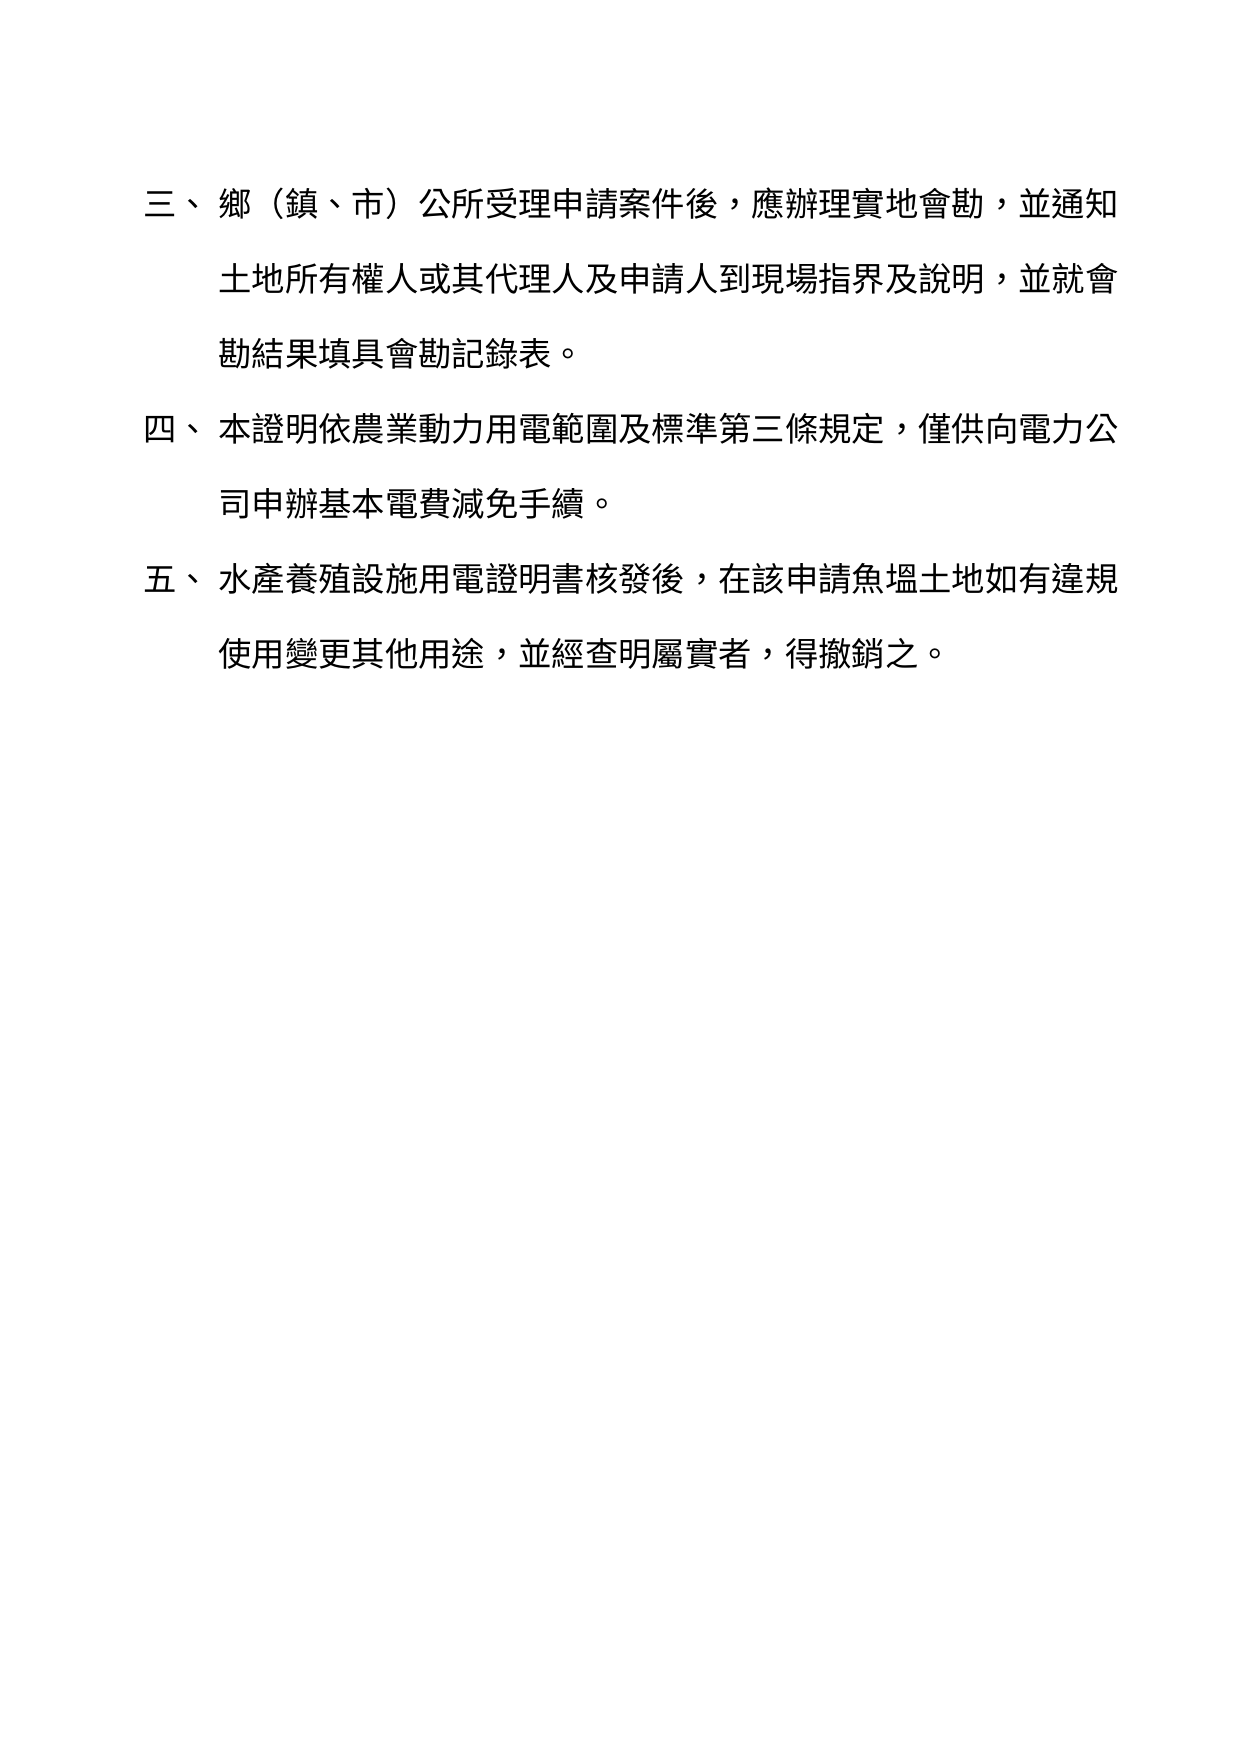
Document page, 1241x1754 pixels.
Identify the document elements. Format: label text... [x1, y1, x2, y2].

list 本證明依農業動力用電範圍及標準第三條規定，僅供向電力公司申辦基本電費減免手續。 [143, 389, 1122, 539]
list 水產養殖設施用電證明書核發後，在該申請魚塭土地如有違規使用變更其他用途，並經查明屬實者，得撤銷之。 [143, 539, 1122, 689]
list 鄉（鎮、市）公所受理申請案件後，應辦理實地會勘，並通知土地所有權人或其代理人及申請人到現場指界及說明，並就會勘結果填具會勘記錄表。 [143, 164, 1122, 389]
